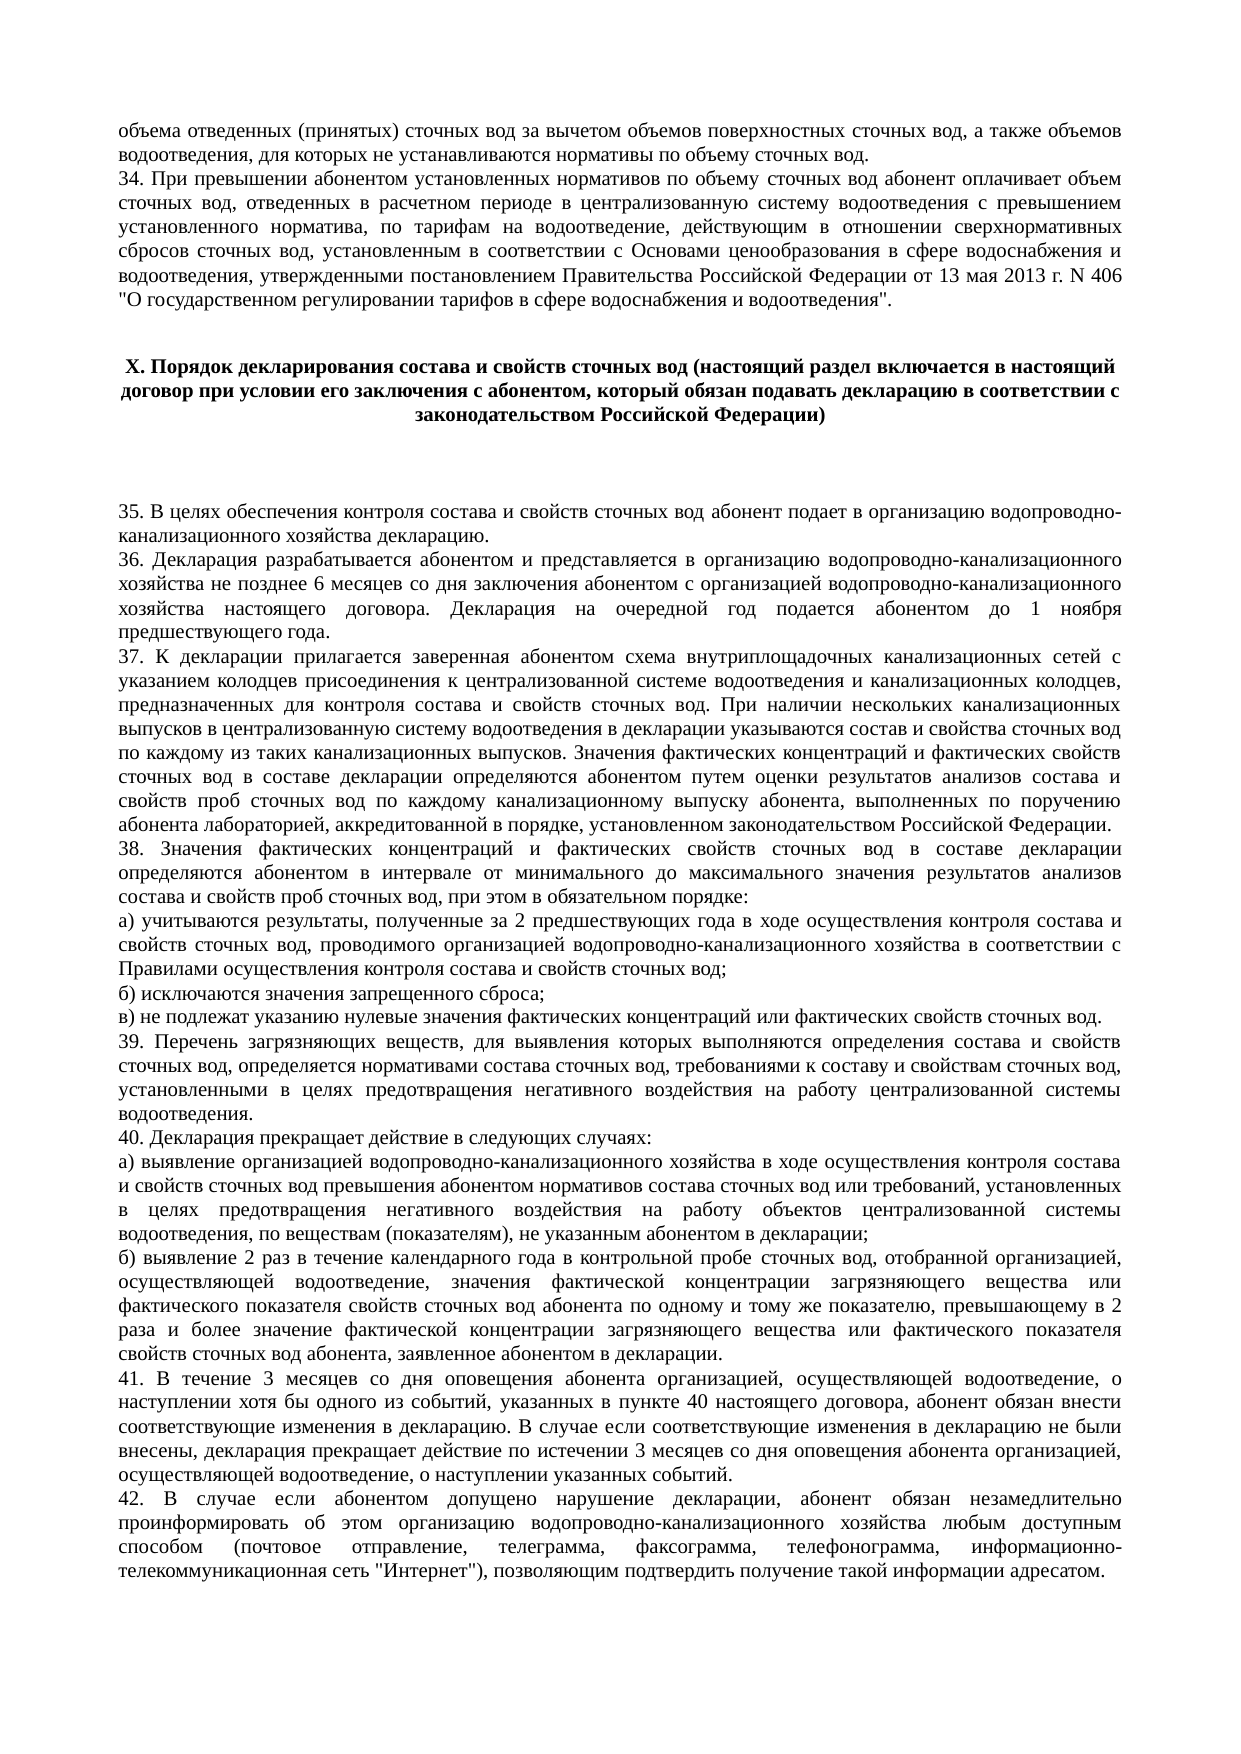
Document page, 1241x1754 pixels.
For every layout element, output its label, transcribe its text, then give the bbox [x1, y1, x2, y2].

text 36. Декларация разрабатывается абонентом и представляется в организацию водопроводно-канализационного хозяйства не позднее 6 месяцев со дня заключения абонентом с организацией водопроводно-канализационного хозяйства настоящего договора. Декларация на очередной год подается абонентом до 1 ноября предшествующего года. [118, 547, 1122, 643]
text 41. В течение 3 месяцев со дня оповещения абонента организацией, осуществляющей водоотведение, о наступлении хотя бы одного из событий, указанных в пункте 40 настоящего договора, абонент обязан внести соответствующие изменения в декларацию. В случае если соответствующие изменения в декларацию не были внесены, декларация прекращает действие по истечении 3 месяцев со дня оповещения абонента организацией, осуществляющей водоотведение, о наступлении указанных событий. [118, 1365, 1122, 1486]
text б) исключаются значения запрещенного сброса; [118, 980, 1122, 1004]
text а) учитываются результаты, полученные за 2 предшествующих года в ходе осуществления контроля состава и свойств сточных вод, проводимого организацией водопроводно-канализационного хозяйства в соответствии с Правилами осуществления контроля состава и свойств сточных вод; [118, 908, 1122, 980]
text в) не подлежат указанию нулевые значения фактических концентраций или фактических свойств сточных вод. [118, 1004, 1122, 1028]
text 42. В случае если абонентом допущено нарушение декларации, абонент обязан незамедлительно проинформировать об этом организацию водопроводно-канализационного хозяйства любым доступным способом (почтовое отправление, телеграмма, факсограмма, телефонограмма, информационно-телекоммуникационная сеть "Интернет"), позволяющим подтвердить получение такой информации адресатом. [118, 1486, 1122, 1582]
text 40. Декларация прекращает действие в следующих случаях: [118, 1125, 1122, 1149]
text X. Порядок декларирования состава и свойств сточных вод (настоящий раздел включается в настоящий договор при условии его заключения с абонентом, который обязан подавать декларацию в соответствии с законодательством Российской Федерации) [118, 354, 1122, 426]
text 37. К декларации прилагается заверенная абонентом схема внутриплощадочных канализационных сетей с указанием колодцев присоединения к централизованной системе водоотведения и канализационных колодцев, предназначенных для контроля состава и свойств сточных вод. При наличии нескольких канализационных выпусков в централизованную систему водоотведения в декларации указываются состав и свойства сточных вод по каждому из таких канализационных выпусков. Значения фактических концентраций и фактических свойств сточных вод в составе декларации определяются абонентом путем оценки результатов анализов состава и свойств проб сточных вод по каждому канализационному выпуску абонента, выполненных по поручению абонента лабораторией, аккредитованной в порядке, установленном законодательством Российской Федерации. [118, 643, 1122, 836]
text б) выявление 2 раз в течение календарного года в контрольной пробе сточных вод, отобранной организацией, осуществляющей водоотведение, значения фактической концентрации загрязняющего вещества или фактического показателя свойств сточных вод абонента по одному и тому же показателю, превышающему в 2 раза и более значение фактической концентрации загрязняющего вещества или фактического показателя свойств сточных вод абонента, заявленное абонентом в декларации. [118, 1245, 1122, 1365]
text 34. При превышении абонентом установленных нормативов по объему сточных вод абонент оплачивает объем сточных вод, отведенных в расчетном периоде в централизованную систему водоотведения с превышением установленного норматива, по тарифам на водоотведение, действующим в отношении сверхнормативных сбросов сточных вод, установленным в соответствии с Основами ценообразования в сфере водоснабжения и водоотведения, утвержденными постановлением Правительства Российской Федерации от 13 мая 2013 г. N 406 "О государственном регулировании тарифов в сфере водоснабжения и водоотведения". [118, 166, 1122, 311]
text 35. В целях обеспечения контроля состава и свойств сточных вод абонент подает в организацию водопроводно-канализационного хозяйства декларацию. [118, 499, 1122, 547]
text 39. Перечень загрязняющих веществ, для выявления которых выполняются определения состава и свойств сточных вод, определяется нормативами состава сточных вод, требованиями к составу и свойствам сточных вод, установленными в целях предотвращения негативного воздействия на работу централизованной системы водоотведения. [118, 1028, 1122, 1125]
text объема отведенных (принятых) сточных вод за вычетом объемов поверхностных сточных вод, а также объемов водоотведения, для которых не устанавливаются нормативы по объему сточных вод. [118, 118, 1122, 166]
text 38. Значения фактических концентраций и фактических свойств сточных вод в составе декларации определяются абонентом в интервале от минимального до максимального значения результатов анализов состава и свойств проб сточных вод, при этом в обязательном порядке: [118, 836, 1122, 908]
text а) выявление организацией водопроводно-канализационного хозяйства в ходе осуществления контроля состава и свойств сточных вод превышения абонентом нормативов состава сточных вод или требований, установленных в целях предотвращения негативного воздействия на работу объектов централизованной системы водоотведения, по веществам (показателям), не указанным абонентом в декларации; [118, 1149, 1122, 1245]
